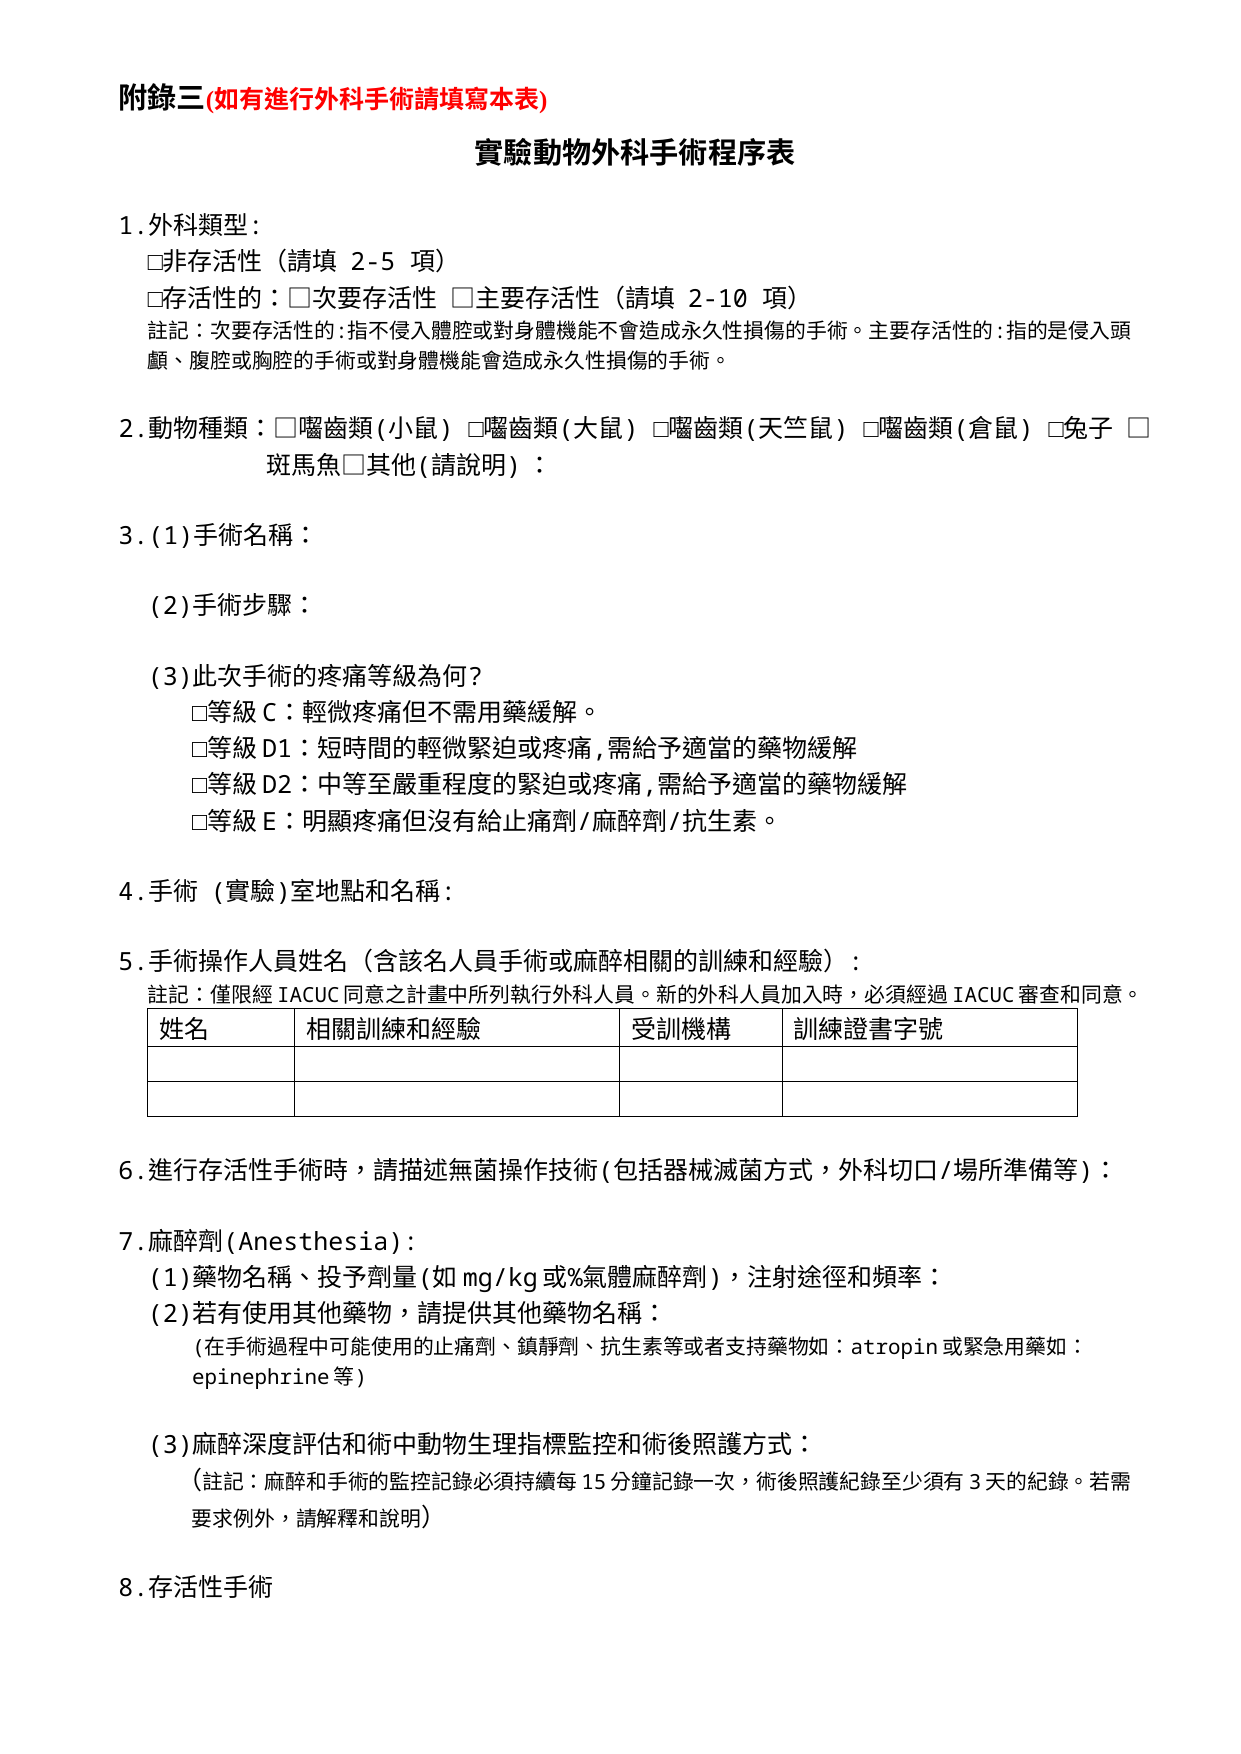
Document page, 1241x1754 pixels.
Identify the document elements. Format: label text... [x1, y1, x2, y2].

table_cell [148, 1047, 294, 1081]
text 8.存活性手術 [118, 1567, 1152, 1604]
text (3)此次手術的疼痛等級為何? [148, 656, 1152, 692]
text □等級C：輕微疼痛但不需用藥緩解。 [192, 692, 1152, 728]
text 註記：僅限經IACUC同意之計畫中所列執行外科人員。新的外科人員加入時，必須經過IACUC審查和同意。 [148, 978, 1152, 1008]
table_header 訓練證書字號 [783, 1009, 1077, 1046]
text 2.動物種類：□囓齒類(小鼠) □囓齒類(大鼠) □囓齒類(天竺鼠) □囓齒類(倉鼠) □兔子 □斑馬魚□其他(請說明) ： [118, 409, 1152, 481]
text 實驗動物外科手術程序表 [118, 129, 1152, 171]
text □等級E：明顯疼痛但沒有給止痛劑/麻醉劑/抗生素。 [192, 801, 1152, 837]
table_header 相關訓練和經驗 [295, 1009, 619, 1046]
text □存活性的：□次要存活性 □主要存活性（請填 2-10 項） [148, 278, 1152, 314]
table_header 姓名 [148, 1009, 294, 1046]
table_cell [295, 1047, 619, 1081]
text □等級D1：短時間的輕微緊迫或疼痛,需給予適當的藥物緩解 [192, 728, 1152, 765]
text 7.麻醉劑(Anesthesia): [118, 1221, 1152, 1257]
table_cell [783, 1082, 1077, 1116]
text □等級D2：中等至嚴重程度的緊迫或疼痛,需給予適當的藥物緩解 [192, 765, 1152, 801]
text (2)若有使用其他藥物，請提供其他藥物名稱： [148, 1294, 1152, 1330]
table_cell [620, 1047, 782, 1081]
table_header 受訓機構 [620, 1009, 782, 1046]
table_cell [148, 1082, 294, 1116]
text 1.外科類型: [118, 206, 1152, 242]
table_cell [783, 1047, 1077, 1081]
text 註記：次要存活性的:指不侵入體腔或對身體機能不會造成永久性損傷的手術。主要存活性的:指的是侵入頭顱、腹腔或胸腔的手術或對身體機能會造成永久性損傷的手術。 [148, 314, 1152, 375]
table_cell [620, 1082, 782, 1116]
text 附錄三(如有進行外科手術請填寫本表) [118, 75, 1152, 117]
text (1)藥物名稱、投予劑量(如mg/kg或%氣體麻醉劑)，注射途徑和頻率： [148, 1257, 1152, 1294]
table_cell [295, 1082, 619, 1116]
text 6.進行存活性手術時，請描述無菌操作技術(包括器械滅菌方式，外科切口/場所準備等)： [118, 1151, 1152, 1187]
text (在手術過程中可能使用的止痛劑、鎮靜劑、抗生素等或者支持藥物如：atropin或緊急用藥如：epinephrine等) [192, 1330, 1152, 1391]
text 4.手術 (實驗)室地點和名稱: [118, 871, 1152, 908]
text □非存活性（請填 2-5 項） [148, 242, 1152, 278]
text 5.手術操作人員姓名（含該名人員手術或麻醉相關的訓練和經驗）: [118, 942, 1152, 978]
text （註記：麻醉和手術的監控記錄必須持續每15分鐘記錄一次，術後照護紀錄至少須有3天的紀錄。若需要求例外，請解釋和說明） [177, 1461, 1152, 1533]
text 3.(1)手術名稱： [118, 515, 1152, 552]
text (2)手術步驟： [148, 586, 1152, 622]
text (3)麻醉深度評估和術中動物生理指標監控和術後照護方式： [148, 1424, 1152, 1461]
